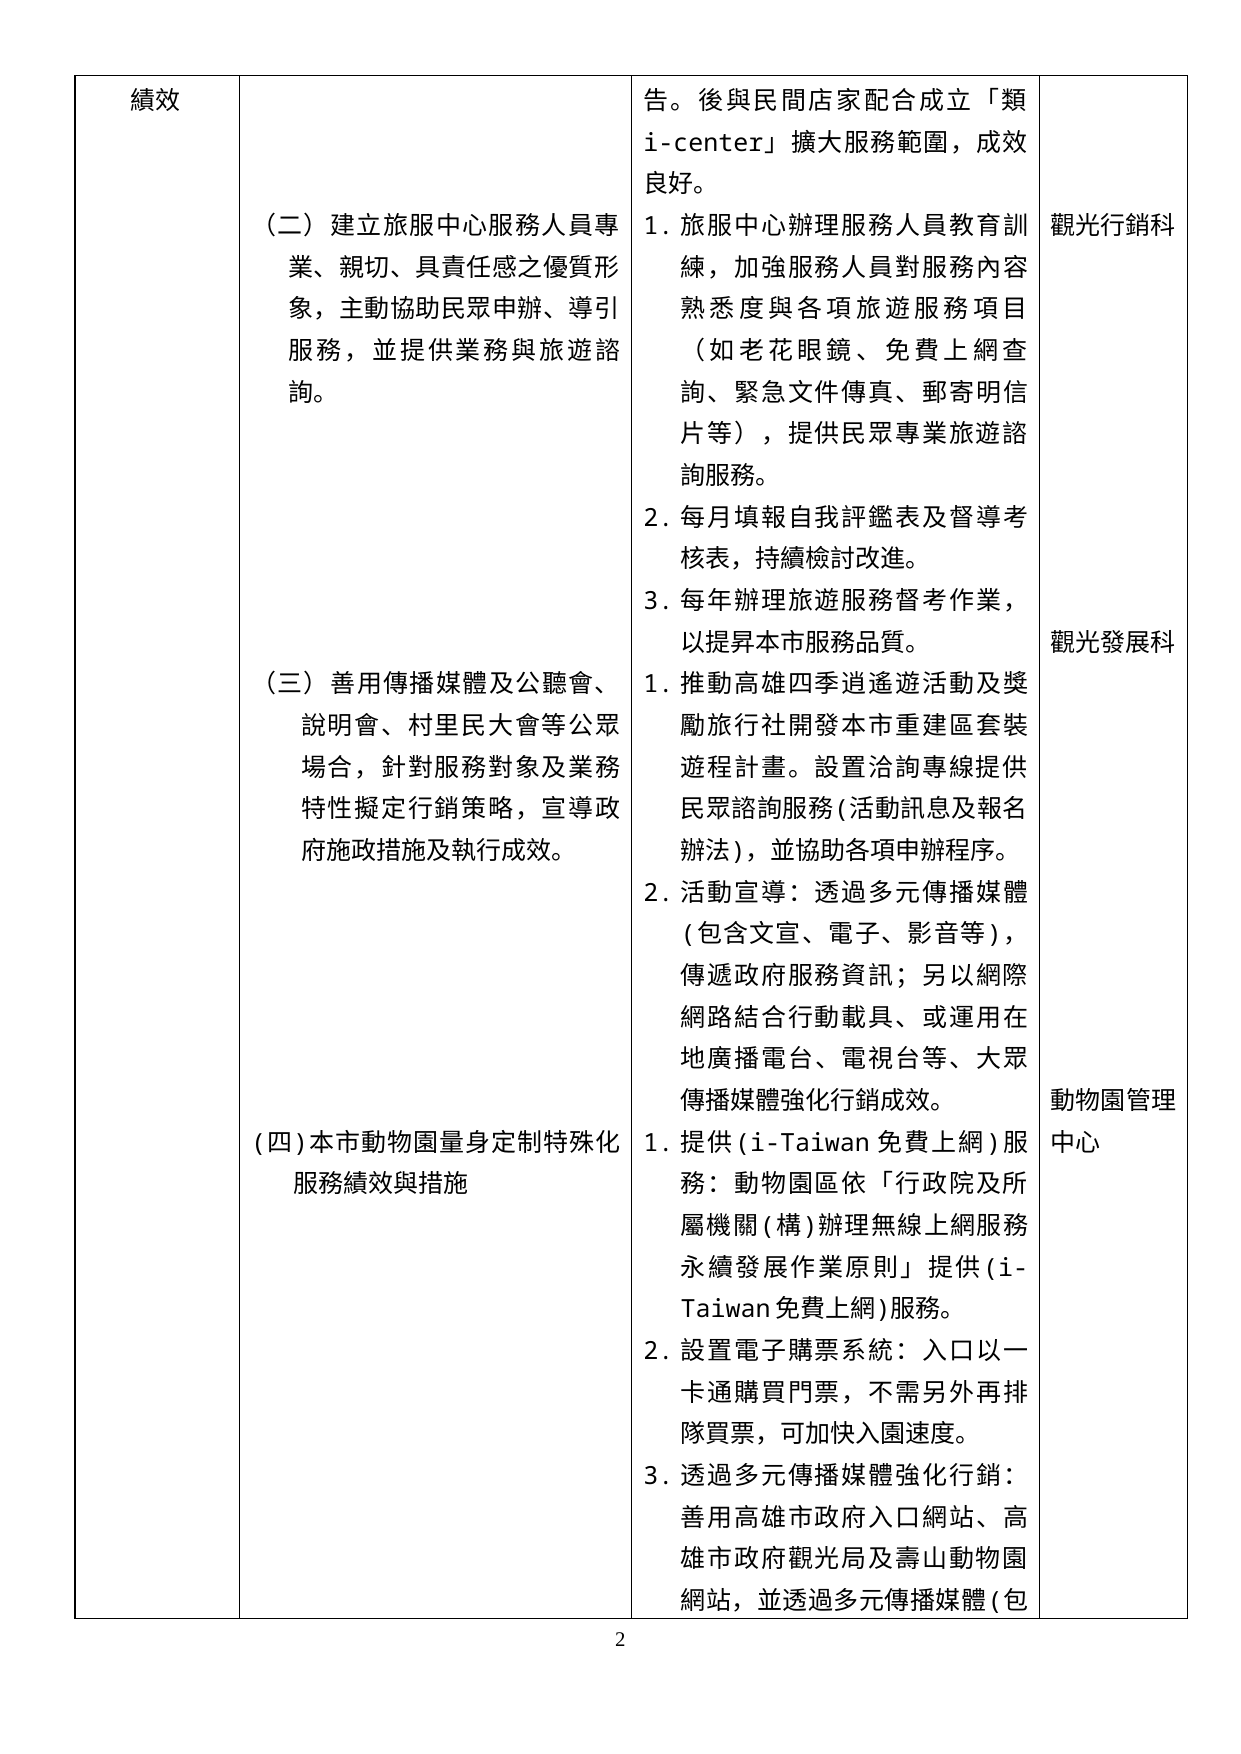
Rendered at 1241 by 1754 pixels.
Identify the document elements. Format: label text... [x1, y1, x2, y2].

table_cell 績效 [76, 76, 239, 1618]
table_cell 觀光行銷科 觀光發展科 動物園管理中心 [1040, 76, 1187, 1618]
table_cell 建置全國統一識別標誌「i」之服務中心，方便外地民眾辨識，提供民眾便利之服務場所；每月維持設備正常運作，並提出設備維修報告。後與民間店家配合成立「類i-center」擴大服務範圍，成效良好。 旅服中心辦理服務人員教育訓練，加強服務人員對服務內容熟悉度與各項旅遊服務項目（如老花眼鏡、免費上網查詢、緊急文件傳真、郵寄明信片等），提供民眾專業旅遊諮詢服務。 每月填報自我評鑑表及督導考核表，持續檢討改進。 每年辦理旅遊服務督考作業，以提昇本市服務品質。 推動高雄四季逍遙遊活動及獎勵旅行社開發本市重建區套裝遊程計畫。設置洽詢專線提供民眾諮詢服務(活動訊息及報名辦法)，並協助各項申辦程序。 活動宣導：透過多元傳播媒體(包含文宣、電子、影音等)，傳遞政府服務資訊；另以網際網路結合行動載具、或運用在地廣播電台、電視台等、大眾傳播媒體強化行銷成效。 提供(i-Taiwan免費上網)服務：動物園區依「行政院及所屬機關(構)辦理無線上網服務永續發展作業原則」提供(i-Taiwan免費上網)服務。 設置電子購票系統：入口以一卡通購買門票，不需另外再排隊買票，可加快入園速度。 透過多元傳播媒體強化行銷：善用高雄市政府入口網站、高雄市政府觀光局及壽山動物園網站，並透過多元傳播媒體(包含文宣、電子、影音等)，傳遞服務資訊；或以網際網路結合行動載具、運用在地廣播電台、電視台跑馬燈等、大眾傳播媒體強化行銷成效。 經常與企業界、團體合作或聯合舉辦活動。 於服務中心設置「動物園信箱」提供民眾直接溝通管道。隨時將民眾意見，納入施政建議之參考。 動物園管理中心亦於網路建置「常見問題集」提供民眾參考。並持續將民眾意見及回應內容整理置於機關網站。 透過「壽山動物園APP」服務，讓遊客使用智慧型行動裝置，即時獲得相關園區資訊。 風景區及壽山動物園辦理志工基礎訓練及專業訓練，加強志工人員服務項目熟悉度，提供民眾專業諮詢服務。 旅服中心每時段至少派置2人，滿足不同時段之大量旅客諮詢，並提供走動式服務，主動提供旅客服務。 本局及旅遊服務中心採面對面服務，隨到隨辦式即時性服務，以求給民眾良好觀感。 旅服中心設置電話，提供旅客電話旅遊諮詢服務。 旅服中心提供傳真機，利於境外旅客傳真各類緊急辦理文件。 各旅服中心提供客用電腦，利於旅客上網查詢相關旅遊資訊。 旅服中心建置滿意度調查機制：每季進行至少50份旅客問卷調查，據此提出分析報告以檢討改進。 抱怨處理機制：配合市府之「市長信箱」及本局之「局長信箱」，接獲民眾抱怨即時處理並檢討改進。 編製「旅客常見Q&A」：作為旅服人員參考。 編訂旅服人員工作SOP手冊，針對服務流程制定規範，以提昇服務速度與品質。 旅服中心製作「問題字卡」：針對國外旅客常見問題，製作小卡，利於攜帶及指引。 聘請秘密客進度旅遊服務品質調查，並依據建議改善服務項目。 節慶活動帶動地區的觀光發展，透過遊客滿意度分析，加強提升活動品質與服務水準，以永續之理念來經營地方節慶作為日後舉辦之最佳指標，如高雄燈會藝術節、高雄內門宋江陣。 研究樣本對象以實際參與活動之遊客進行抽樣，採「便利抽樣」方式進行問卷調查。以問卷訪員面對面實地調查為主，協助遊客處理在填寫問卷時所發生的狀況，以提高問卷的回收率。 旅客互動機制：建置Facebook及微博等互動社群網站，隨時發佈旅遊訊息，並和網友良性互動。 不定期舉辦活動：創意發想，舉辦推廣旅遊服務中心諮詢服務、高雄旅遊網、微博、微信等網路互動活動。 與民眾申請相關業務(如本局轄管風景區場地借用及街頭藝人表演申請等)，於本局官網提供相關SOP行政作業流程及申請表，俾利民眾了解及下載使用。 執行旅館民宿定期或不定期檢查：為保障旅館住宿品質，加強本市旅館民宿稽查；為避免進度落後，將請本局同仁每月提出當月稽查行程，完成後將結果登錄交通部觀光局資訊系統，未合格項目則須追蹤管理或完成裁處事宜。 辦理「高雄市大專院校旅館或民宿創意房型比賽」：藉由激發大專院校參賽團隊創意思考與設計規劃，發展出具有在地特色與文創理念的旅館與民宿，強化本市旅館及民宿經營體質與競爭力。 高雄市金獅湖步道及綠美化工程：金獅湖環湖步道整建等。 小崗山天空步道園區整建工程：小崗山興建天空步道乙座及周邊環境整建等。 105年度金獅湖風景區整建工程：金獅湖蝴蝶園區區整建等。 105年度各風景點服務設施整建工程：本市各風景點服務設施辦理整建。 六龜區十八羅漢山服務區跨域整合規劃及細部設計：六龜區舊省道1號隧道至6號隧道間之腹地，規劃及設計遊憩相關設施。 旗津海岸觀光遊憩整建工程：旗津海岸公園設置汽車露營區等。 澄清湖風景區淡水館、海水館改建遊客中心（暨文史館）之整建工程：遊客中心（暨文史館）整建和周邊環境改善。 西子灣旅客服務中心新建工程：新建旅客服務中心乙棟。 高雄市蓮池潭北側人行步道及兒童公園再造工程：人行步道、夜間照明整建及植栽綠美化。 訂定轄管風景區公廁環境清潔維護契約以保持場域環境日常清潔維護。 本局同仁依巡查機制進行勘查，適時發現設施損壞並盡快完成修復，以確保場域最佳狀態。 [632, 76, 1039, 1618]
table_cell （二）建立旅服中心服務人員專業、親切、具責任感之優質形象，主動協助民眾申辦、導引服務，並提供業務與旅遊諮詢。 （三）善用傳播媒體及公聽會、說明會、村里民大會等公眾場合，針對服務對象及業務特性擬定行銷策略，宣導政府施政措施及執行成效。 (四)本市動物園量身定制特殊化服務績效與措施 [240, 76, 631, 1618]
